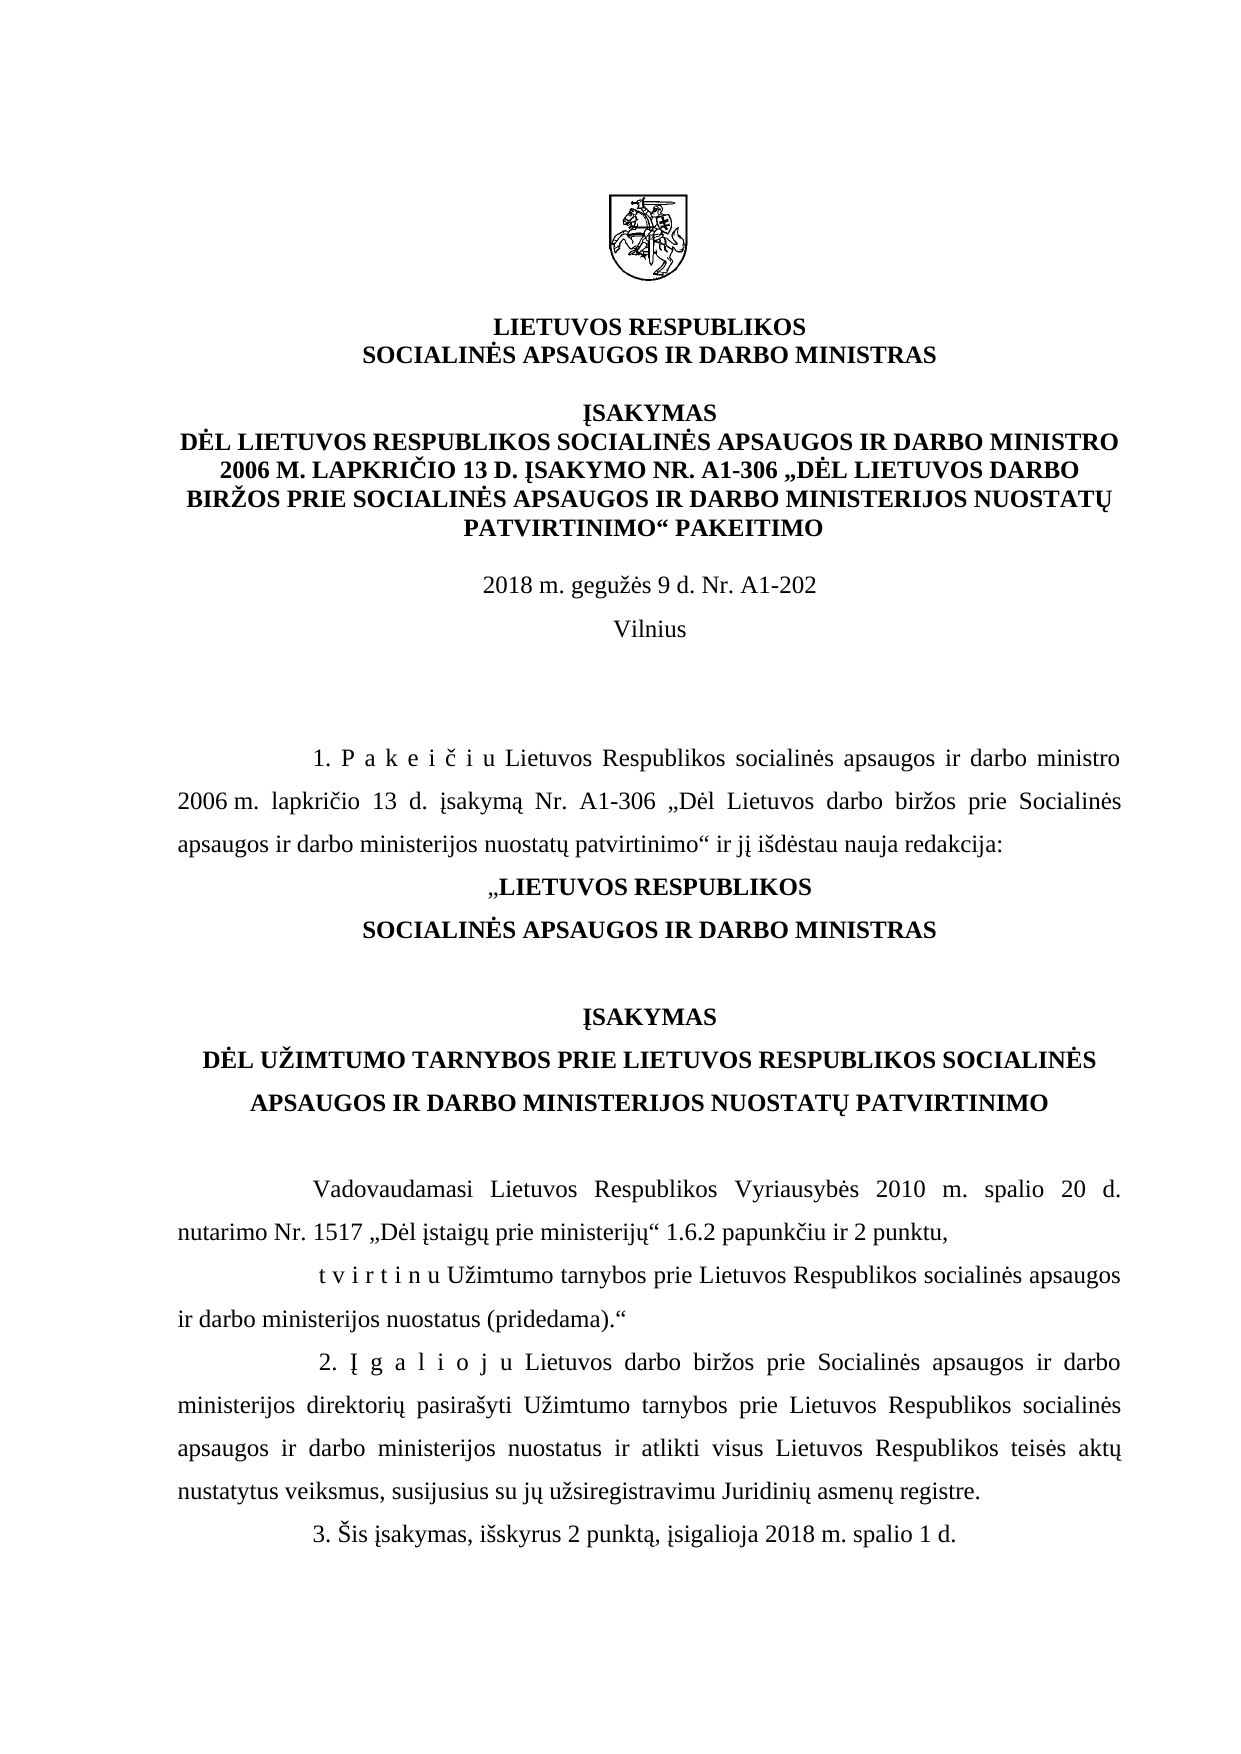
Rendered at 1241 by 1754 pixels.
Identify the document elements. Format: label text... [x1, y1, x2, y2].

text SOCIALINĖS APSAUGOS IR DARBO MINISTRAS [177, 916, 1122, 944]
text 2018 m. gegužės 9 d. Nr. A1-202 [177, 571, 1122, 599]
text Vadovaudamasi Lietuvos Respublikos Vyriausybės 2010 m. spalio 20 d. nutarimo Nr. 1517 „Dėl įstaigų prie ministerijų“ 1.6.2 papunkčiu ir 2 punktu, [177, 1174, 1122, 1246]
text 2. Į g a l i o j u Lietuvos darbo biržos prie Socialinės apsaugos ir darbo ministerijos direktorių pasirašyti Užimtumo tarnybos prie Lietuvos Respublikos socialinės apsaugos ir darbo ministerijos nuostatus ir atlikti visus Lietuvos Respublikos teisės aktų nustatytus veiksmus, susijusius su jų užsiregistravimu Juridinių asmenų registre. [177, 1347, 1122, 1505]
text 3. Šis įsakymas, išskyrus 2 punktą, įsigalioja 2018 m. spalio 1 d. [177, 1519, 1122, 1548]
text „LIETUVOS RESPUBLIKOS [177, 872, 1122, 901]
text LIETUVOS RESPUBLIKOS [177, 312, 1122, 341]
text DĖL LIETUVOS RESPUBLIKOS SOCIALINĖS APSAUGOS IR DARBO MINISTRO 2006 M. LAPKRIČIO 13 D. ĮSAKYMO NR. A1-306 „DĖL LIETUVOS DARBO BIRŽOS PRIE SOCIALINĖS APSAUGOS IR DARBO MINISTERIJOS NUOSTATŲ PATVIRTINIMO“ PAKEITIMO [177, 427, 1122, 542]
text ĮSAKYMAS [177, 398, 1122, 427]
text t v i r t i n u Užimtumo tarnybos prie Lietuvos Respublikos socialinės apsaugos ir darbo ministerijos nuostatus (pridedama).“ [177, 1261, 1122, 1332]
text DĖL UŽIMTUMO TARNYBOS PRIE LIETUVOS RESPUBLIKOS SOCIALINĖS APSAUGOS IR DARBO MINISTERIJOS NUOSTATŲ PATVIRTINIMO [177, 1045, 1122, 1117]
text Vilnius [177, 614, 1122, 642]
text SOCIALINĖS APSAUGOS IR DARBO MINISTRAS [177, 341, 1122, 369]
text 1. P a k e i č i u Lietuvos Respublikos socialinės apsaugos ir darbo ministro 2006 m. lapkričio 13 d. įsakymą Nr. A1-306 „Dėl Lietuvos darbo biržos prie Socialinės apsaugos ir darbo ministerijos nuostatų patvirtinimo“ ir jį išdėstau nauja redakcija: [177, 743, 1122, 858]
text ĮSAKYMAS [177, 1002, 1122, 1031]
